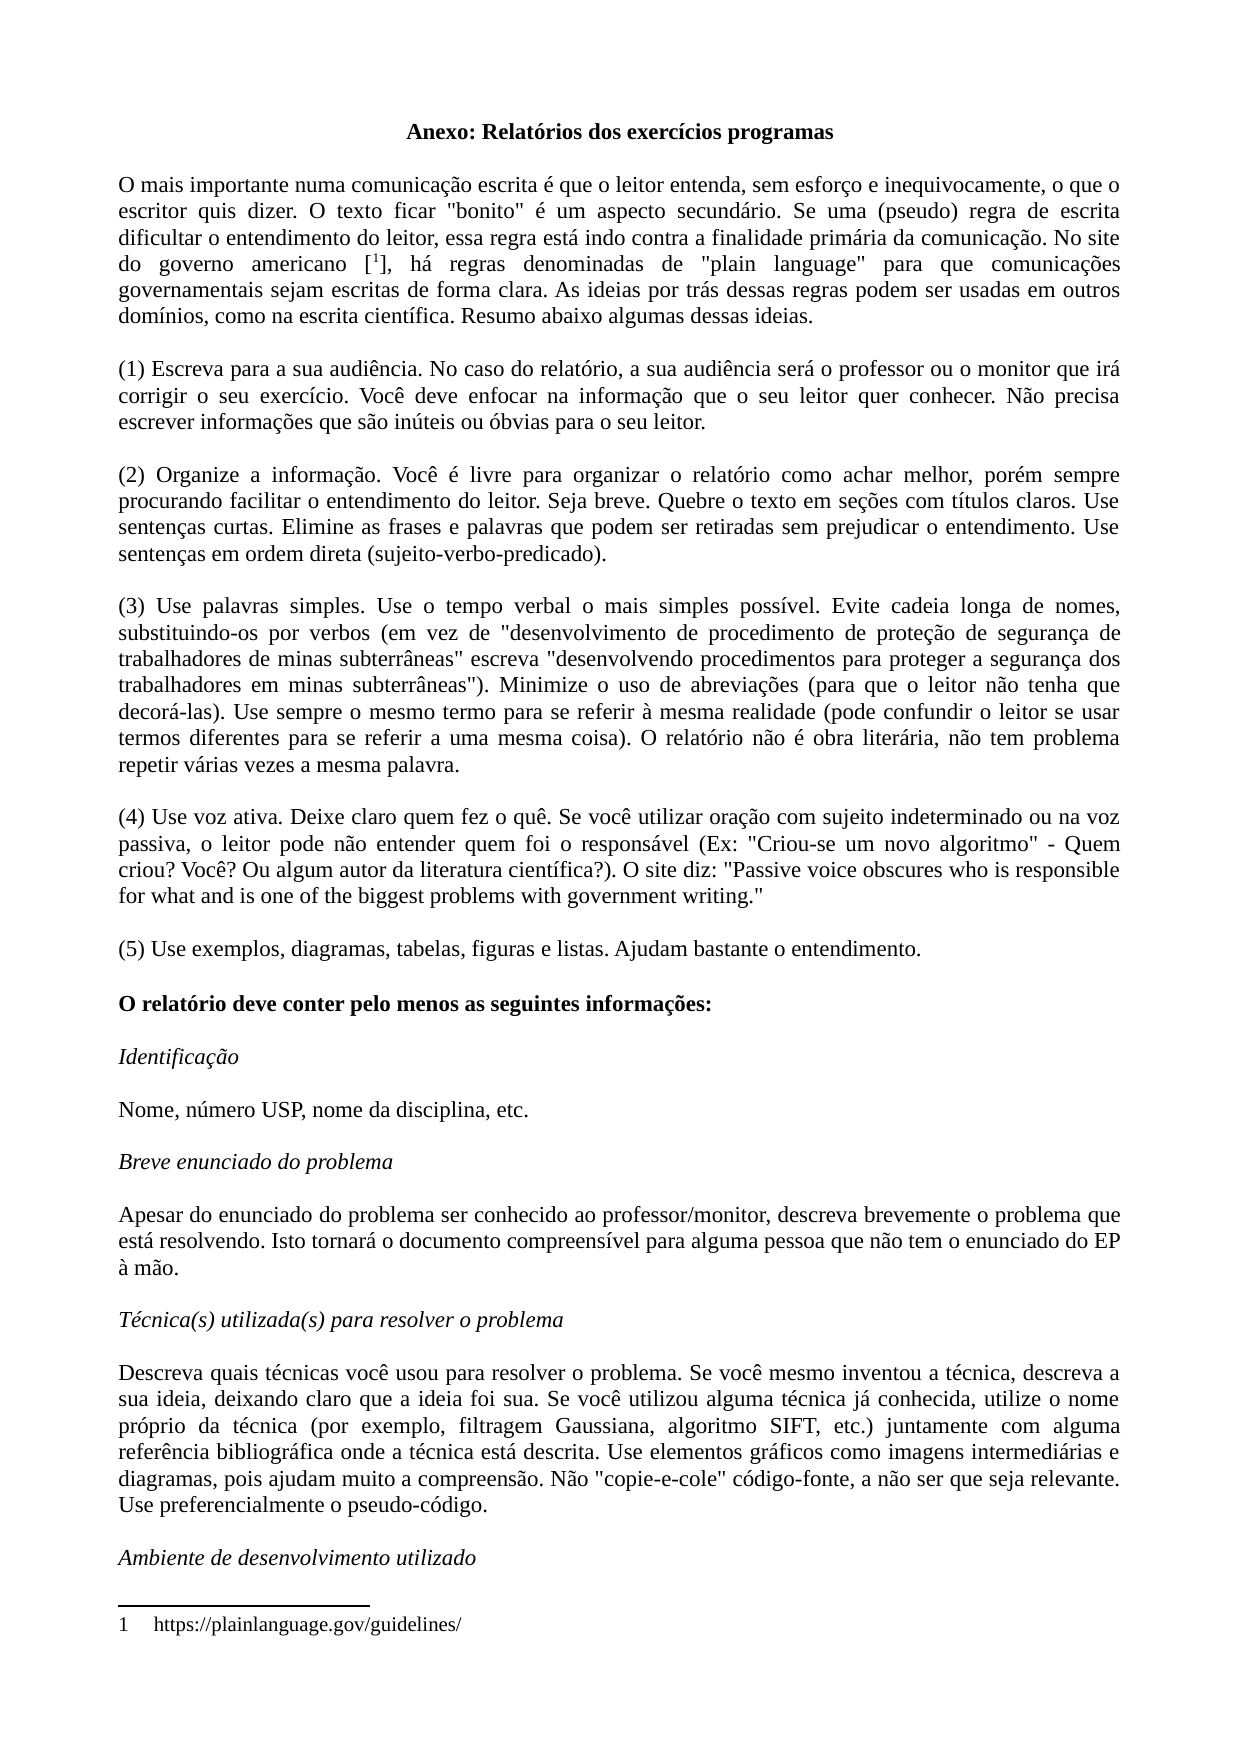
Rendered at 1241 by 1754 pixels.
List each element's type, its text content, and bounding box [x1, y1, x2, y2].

subtitle Breve enunciado do problema [118, 1148, 1122, 1175]
text (2) Organize a informação. Você é livre para organizar o relatório como achar melhor, porém sempre procurando facilitar o entendimento do leitor. Seja breve. Quebre o texto em seções com títulos claros. Use sentenças curtas. Elimine as frases e palavras que podem ser retiradas sem prejudicar o entendimento. Use sentenças em ordem direta (sujeito-verbo-predicado). [118, 461, 1122, 566]
text O mais importante numa comunicação escrita é que o leitor entenda, sem esforço e inequivocamente, o que o escritor quis dizer. O texto ficar "bonito" é um aspecto secundário. Se uma (pseudo) regra de escrita dificultar o entendimento do leitor, essa regra está indo contra a finalidade primária da comunicação. No site do governo americano [], há regras denominadas de "plain language" para que comunicações governamentais sejam escritas de forma clara. As ideias por trás dessas regras podem ser usadas em outros domínios, como na escrita científica. Resumo abaixo algumas dessas ideias. [118, 171, 1122, 329]
subtitle Identificação [118, 1043, 1122, 1069]
text O relatório deve conter pelo menos as seguintes informações: [118, 990, 1122, 1017]
text (1) Escreva para a sua audiência. No caso do relatório, a sua audiência será o professor ou o monitor que irá corrigir o seu exercício. Você deve enfocar na informação que o seu leitor quer conhecer. Não precisa escrever informações que são inúteis ou óbvias para o seu leitor. [118, 355, 1122, 434]
text Descreva quais técnicas você usou para resolver o problema. Se você mesmo inventou a técnica, descreva a sua ideia, deixando claro que a ideia foi sua. Se você utilizou alguma técnica já conhecida, utilize o nome próprio da técnica (por exemplo, filtragem Gaussiana, algoritmo SIFT, etc.) juntamente com alguma referência bibliográfica onde a técnica está descrita. Use elementos gráficos como imagens intermediárias e diagramas, pois ajudam muito a compreensão. Não "copie-e-cole" código-fonte, a não ser que seja relevante. Use preferencialmente o pseudo-código. [118, 1359, 1122, 1517]
subtitle Técnica(s) utilizada(s) para resolver o problema [118, 1306, 1122, 1333]
subtitle Ambiente de desenvolvimento utilizado [118, 1544, 1122, 1570]
text Anexo: Relatórios dos exercícios programas [118, 118, 1122, 144]
text Nome, número USP, nome da disciplina, etc. [118, 1096, 1122, 1122]
text (4) Use voz ativa. Deixe claro quem fez o quê. Se você utilizar oração com sujeito indeterminado ou na voz passiva, o leitor pode não entender quem foi o responsável (Ex: "Criou-se um novo algoritmo" - Quem criou? Você? Ou algum autor da literatura científica?). O site diz: "Passive voice obscures who is responsible for what and is one of the biggest problems with government writing." [118, 803, 1122, 909]
text https://plainlanguage.gov/guidelines/ [118, 1612, 1122, 1636]
subtitle Apesar do enunciado do problema ser conhecido ao professor/monitor, descreva brevemente o problema que está resolvendo. Isto tornará o documento compreensível para alguma pessoa que não tem o enunciado do EP à mão. [118, 1201, 1122, 1280]
text (5) Use exemplos, diagramas, tabelas, figuras e listas. Ajudam bastante o entendimento. [118, 935, 1122, 961]
text (3) Use palavras simples. Use o tempo verbal o mais simples possível. Evite cadeia longa de nomes, substituindo-os por verbos (em vez de "desenvolvimento de procedimento de proteção de segurança de trabalhadores de minas subterrâneas" escreva "desenvolvendo procedimentos para proteger a segurança dos trabalhadores em minas subterrâneas"). Minimize o uso de abreviações (para que o leitor não tenha que decorá-las). Use sempre o mesmo termo para se referir à mesma realidade (pode confundir o leitor se usar termos diferentes para se referir a uma mesma coisa). O relatório não é obra literária, não tem problema repetir várias vezes a mesma palavra. [118, 592, 1122, 777]
